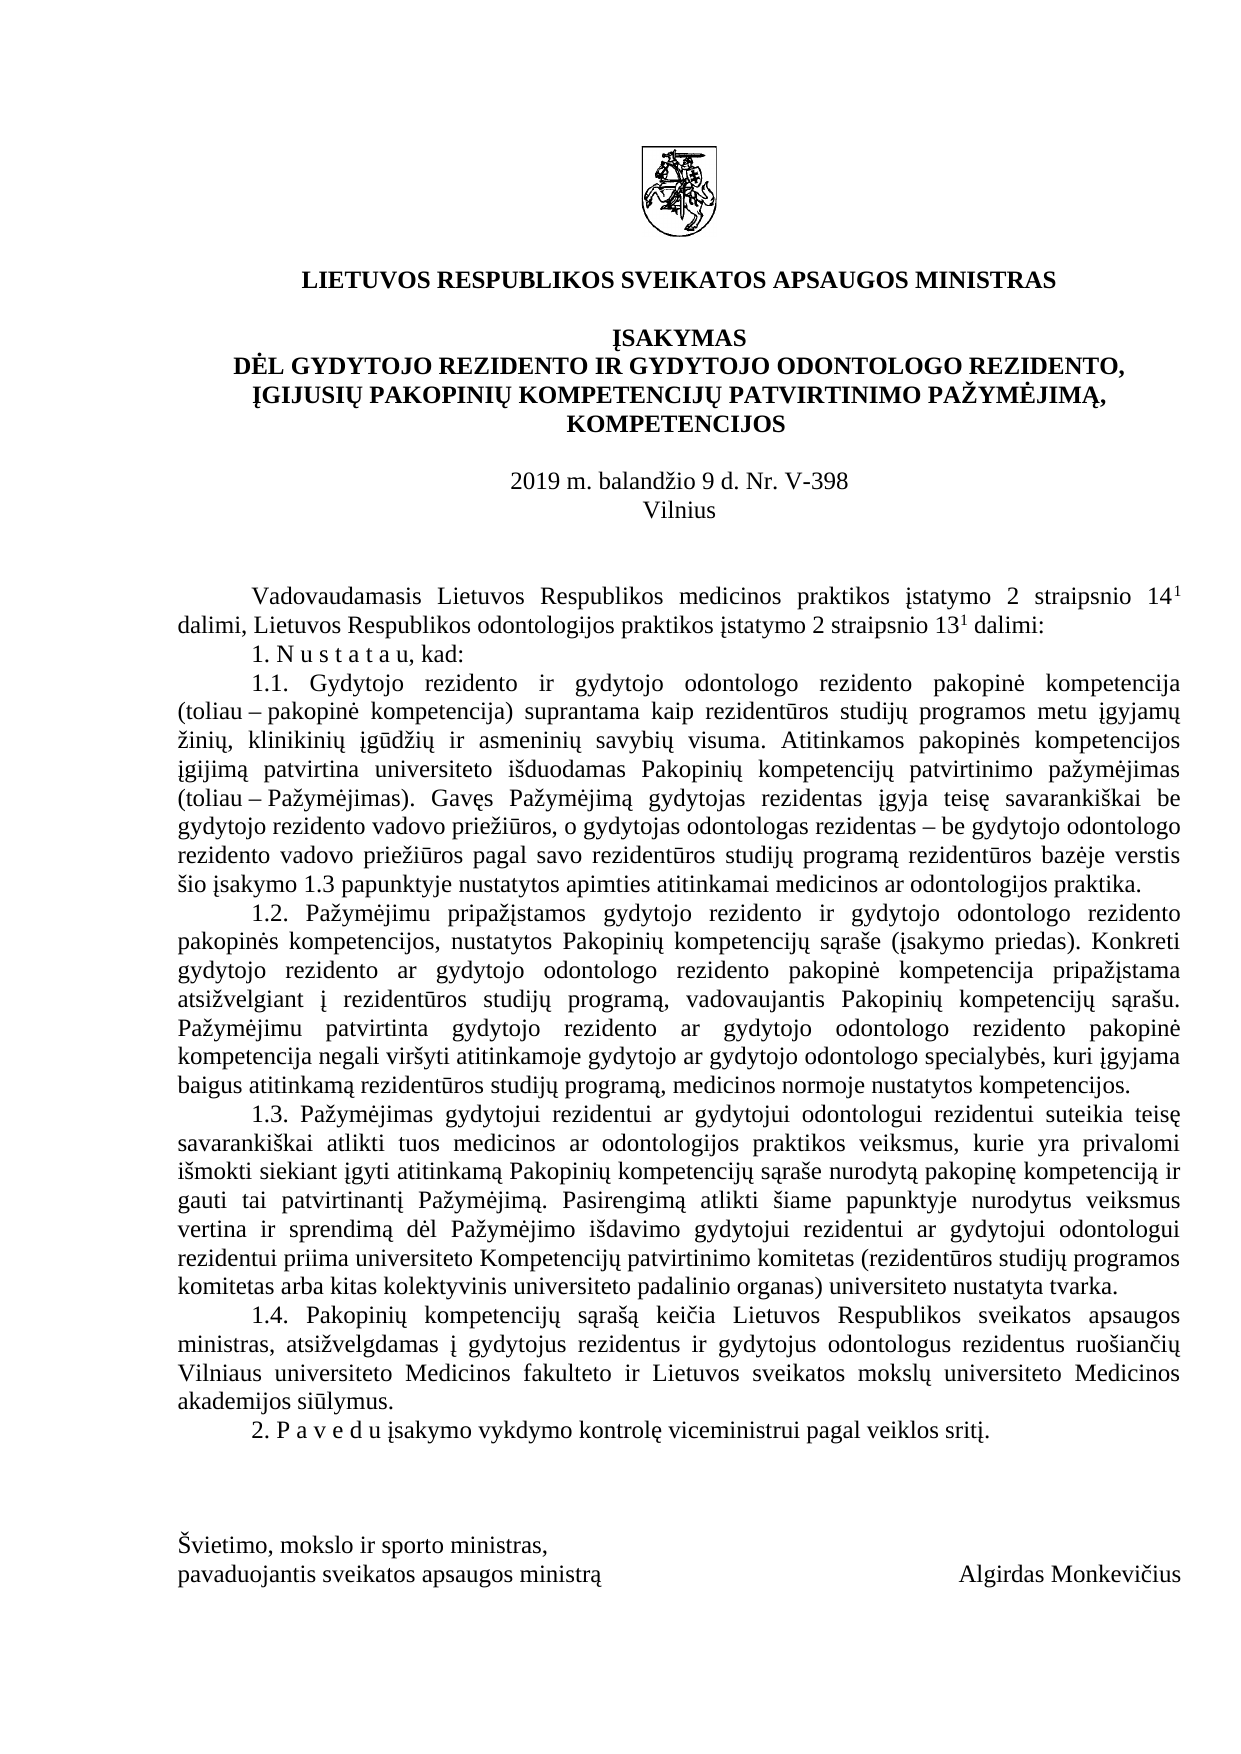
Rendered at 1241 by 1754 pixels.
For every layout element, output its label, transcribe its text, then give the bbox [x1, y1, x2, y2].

text Vilnius [177, 495, 1181, 524]
text Vadovaudamasis Lietuvos Respublikos medicinos praktikos įstatymo 2 straipsnio 141 dalimi, Lietuvos Respublikos odontologijos praktikos įstatymo 2 straipsnio 131 dalimi: [177, 581, 1181, 639]
text Švietimo, mokslo ir sporto ministras, [177, 1530, 1181, 1559]
text ĮSAKYMAS [177, 323, 1181, 351]
text LIETUVOS RESPUBLIKOS SVEIKATOS APSAUGOS MINISTRAS [177, 265, 1181, 294]
text 1.3. Pažymėjimas gydytojui rezidentui ar gydytojui odontologui rezidentui suteikia teisę savarankiškai atlikti tuos medicinos ar odontologijos praktikos veiksmus, kurie yra privalomi išmokti siekiant įgyti atitinkamą Pakopinių kompetencijų sąraše nurodytą pakopinę kompetenciją ir gauti tai patvirtinantį Pažymėjimą. Pasirengimą atlikti šiame papunktyje nurodytus veiksmus vertina ir sprendimą dėl Pažymėjimo išdavimo gydytojui rezidentui ar gydytojui odontologui rezidentui priima universiteto Kompetencijų patvirtinimo komitetas (rezidentūros studijų programos komitetas arba kitas kolektyvinis universiteto padalinio organas) universiteto nustatyta tvarka. [177, 1099, 1181, 1300]
text 1.1. Gydytojo rezidento ir gydytojo odontologo rezidento pakopinė kompetencija (toliau – pakopinė kompetencija) suprantama kaip rezidentūros studijų programos metu įgyjamų žinių, klinikinių įgūdžių ir asmeninių savybių visuma. Atitinkamos pakopinės kompetencijos įgijimą patvirtina universiteto išduodamas Pakopinių kompetencijų patvirtinimo pažymėjimas (toliau – Pažymėjimas). Gavęs Pažymėjimą gydytojas rezidentas įgyja teisę savarankiškai be gydytojo rezidento vadovo priežiūros, o gydytojas odontologas rezidentas – be gydytojo odontologo rezidento vadovo priežiūros pagal savo rezidentūros studijų programą rezidentūros bazėje verstis šio įsakymo 1.3 papunktyje nustatytos apimties atitinkamai medicinos ar odontologijos praktika. [177, 668, 1181, 898]
text 1.2. Pažymėjimu pripažįstamos gydytojo rezidento ir gydytojo odontologo rezidento pakopinės kompetencijos, nustatytos Pakopinių kompetencijų sąraše (įsakymo priedas). Konkreti gydytojo rezidento ar gydytojo odontologo rezidento pakopinė kompetencija pripažįstama atsižvelgiant į rezidentūros studijų programą, vadovaujantis Pakopinių kompetencijų sąrašu. Pažymėjimu patvirtinta gydytojo rezidento ar gydytojo odontologo rezidento pakopinė kompetencija negali viršyti atitinkamoje gydytojo ar gydytojo odontologo specialybės, kuri įgyjama baigus atitinkamą rezidentūros studijų programą, medicinos normoje nustatytos kompetencijos. [177, 898, 1181, 1099]
text DĖL GYDYTOJO REZIDENTO IR GYDYTOJO ODONTOLOGO REZIDENTO, ĮGIJUSIŲ PAKOPINIŲ KOMPETENCIJŲ PATVIRTINIMO PAŽYMĖJIMĄ, KOMPETENCIJOS [177, 351, 1181, 438]
text pavaduojantis sveikatos apsaugos ministrą Algirdas Monkevičius [177, 1559, 1181, 1588]
text 2019 m. balandžio 9 d. Nr. V-398 [177, 466, 1181, 495]
text 1.4. Pakopinių kompetencijų sąrašą keičia Lietuvos Respublikos sveikatos apsaugos ministras, atsižvelgdamas į gydytojus rezidentus ir gydytojus odontologus rezidentus ruošiančių Vilniaus universiteto Medicinos fakulteto ir Lietuvos sveikatos mokslų universiteto Medicinos akademijos siūlymus. [177, 1300, 1181, 1415]
text 1. N u s t a t a u, kad: [177, 639, 1181, 668]
text 2. P a v e d u įsakymo vykdymo kontrolę viceministrui pagal veiklos sritį. [177, 1415, 1181, 1444]
